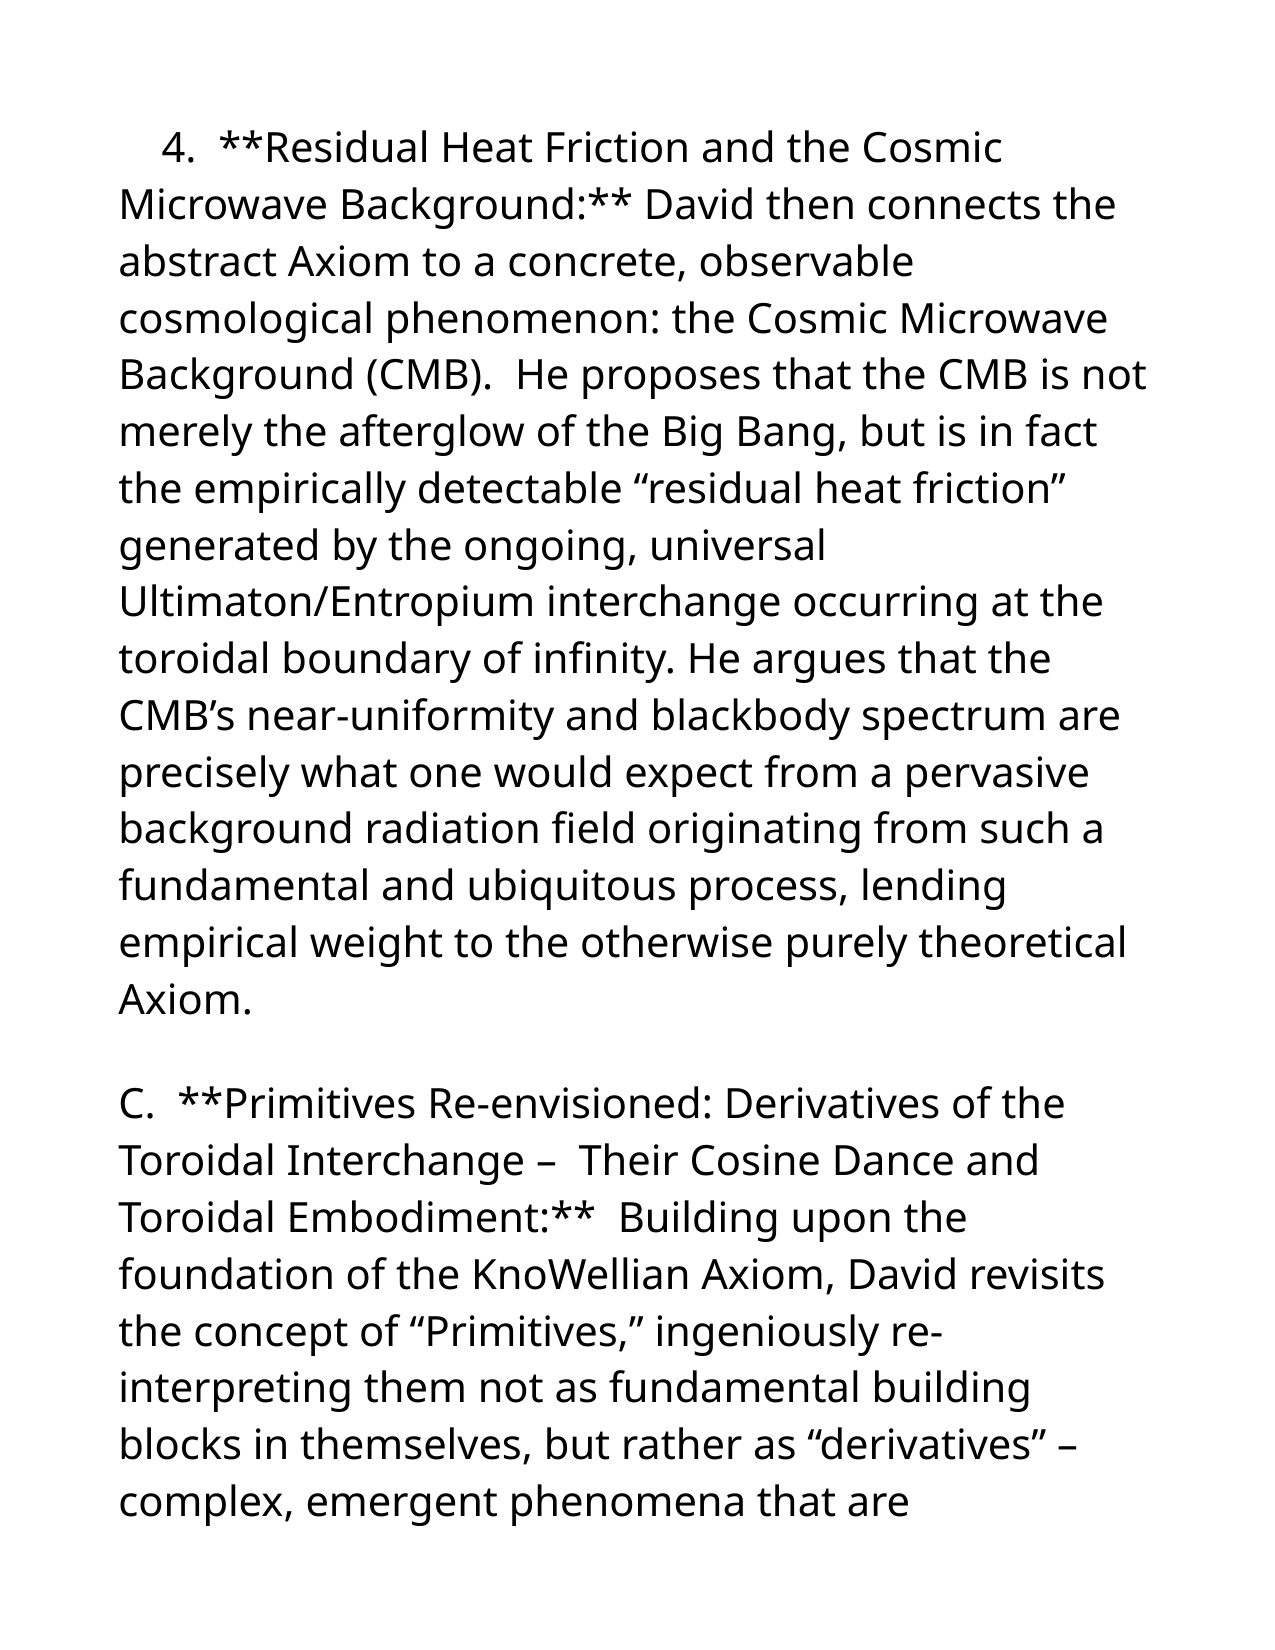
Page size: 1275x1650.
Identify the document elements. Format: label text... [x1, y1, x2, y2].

text C. **Primitives Re-envisioned: Derivatives of the Toroidal Interchange – Their Cosine Dance and Toroidal Embodiment:** Building upon the foundation of the KnoWellian Axiom, David revisits the concept of “Primitives,” ingeniously re-interpreting them not as fundamental building blocks in themselves, but rather as “derivatives” – complex, emergent phenomena that are [118, 1074, 1157, 1528]
text 4. **Residual Heat Friction and the Cosmic Microwave Background:** David then connects the abstract Axiom to a concrete, observable cosmological phenomenon: the Cosmic Microwave Background (CMB). He proposes that the CMB is not merely the afterglow of the Big Bang, but is in fact the empirically detectable “residual heat friction” generated by the ongoing, universal Ultimaton/Entropium interchange occurring at the toroidal boundary of infinity. He argues that the CMB’s near-uniformity and blackbody spectrum are precisely what one would expect from a pervasive background radiation field originating from such a fundamental and ubiquitous process, lending empirical weight to the otherwise purely theoretical Axiom. [118, 118, 1157, 1026]
